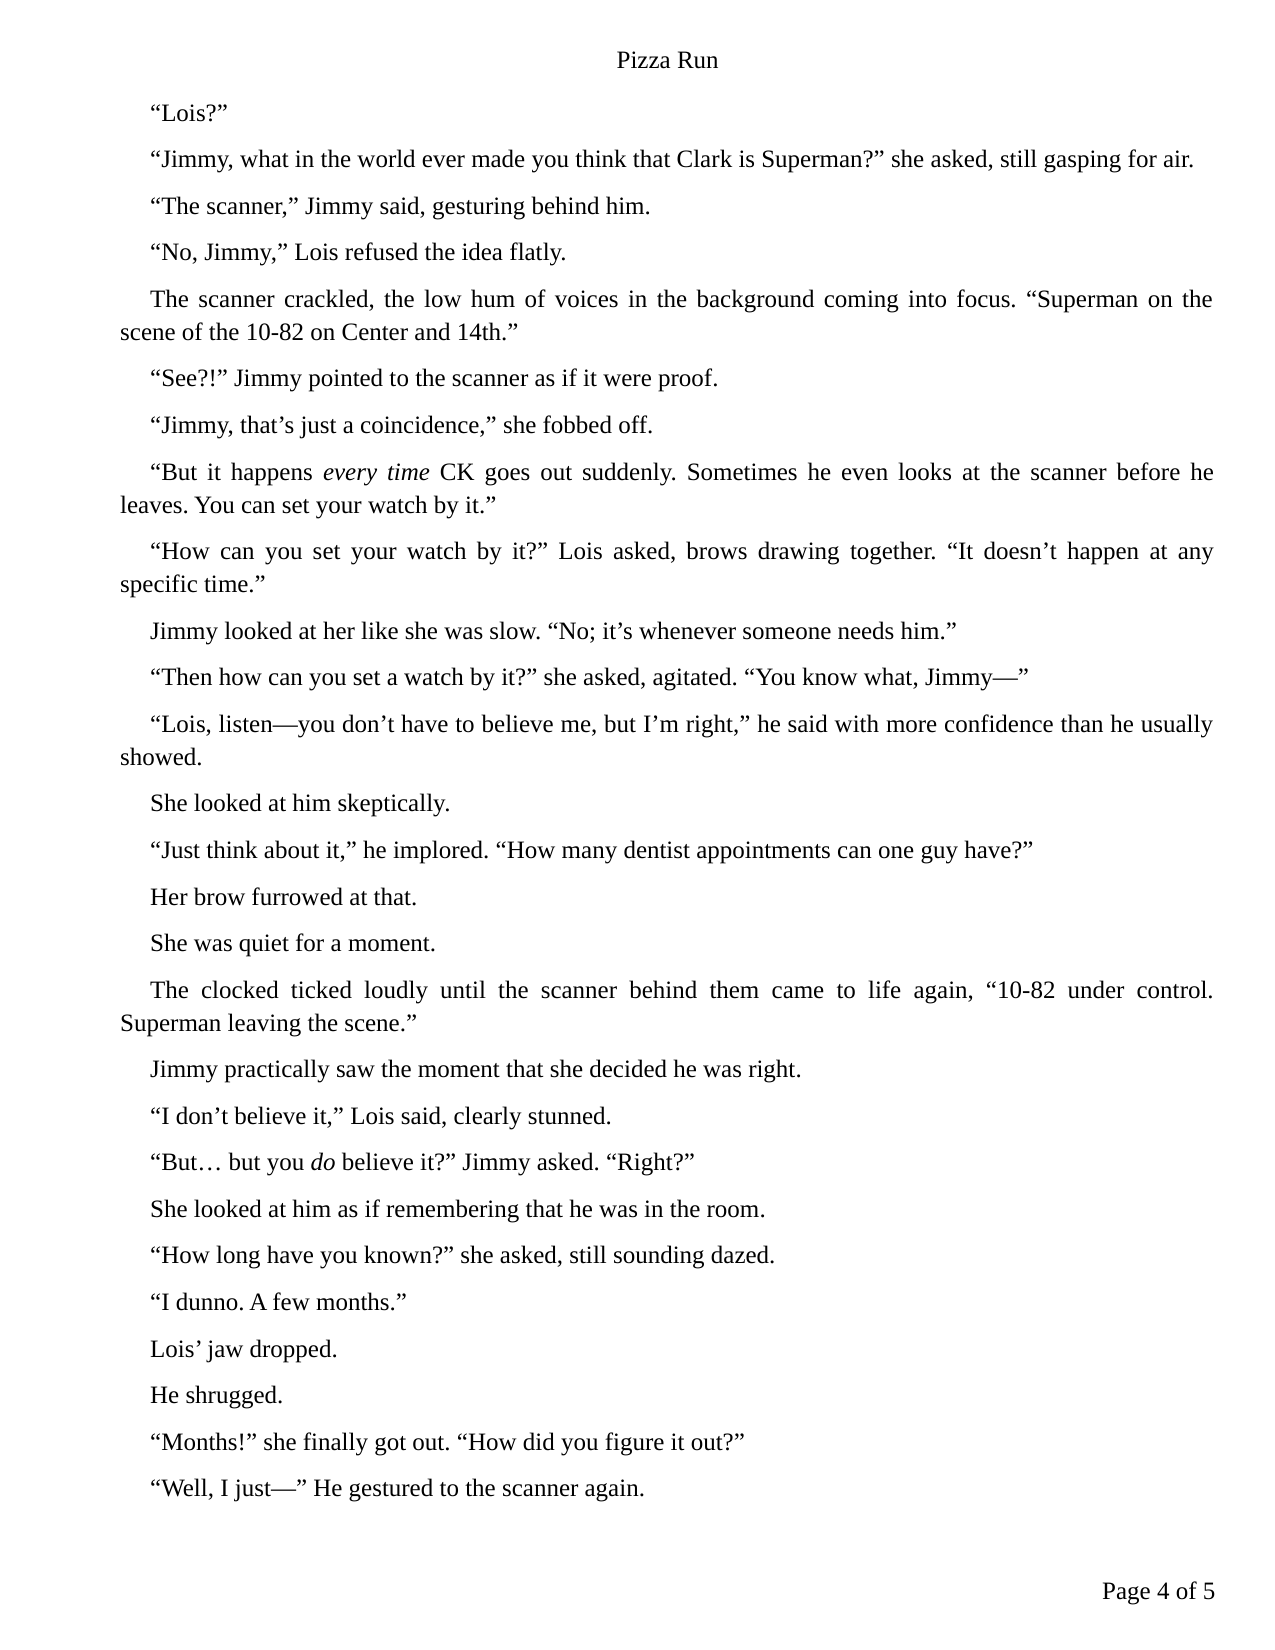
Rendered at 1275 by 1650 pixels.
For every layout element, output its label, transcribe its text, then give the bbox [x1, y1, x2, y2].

text “Lois?” [120, 98, 1215, 126]
text “Well, I just—” He gestured to the scanner again. [120, 1473, 1215, 1502]
text Jimmy practically saw the moment that she decided he was right. [120, 1054, 1215, 1083]
text He shrugged. [120, 1380, 1215, 1409]
text “The scanner,” Jimmy said, gesturing behind him. [120, 191, 1215, 219]
text The scanner crackled, the low hum of voices in the background coming into focus. “Superman on the scene of the 10-82 on Center and 14th.” [120, 284, 1215, 346]
text She looked at him as if remembering that he was in the room. [120, 1194, 1215, 1223]
text She was quiet for a moment. [120, 928, 1215, 957]
text “But it happens every time CK goes out suddenly. Sometimes he even looks at the scanner before he leaves. You can set your watch by it.” [120, 457, 1215, 518]
text “I don’t believe it,” Lois said, clearly stunned. [120, 1101, 1215, 1130]
text “Just think about it,” he implored. “How many dentist appointments can one guy have?” [120, 835, 1215, 864]
text “How long have you known?” she asked, still sounding dazed. [120, 1241, 1215, 1269]
text “See?!” Jimmy pointed to the scanner as if it were proof. [120, 363, 1215, 392]
text The clocked ticked loudly until the scanner behind them came to life again, “10-82 under control. Superman leaving the scene.” [120, 975, 1215, 1037]
text She looked at him skeptically. [120, 788, 1215, 817]
text “How can you set your watch by it?” Lois asked, brows drawing together. “It doesn’t happen at any specific time.” [120, 536, 1215, 598]
text “But… but you do believe it?” Jimmy asked. “Right?” [120, 1147, 1215, 1176]
text Her brow furrowed at that. [120, 882, 1215, 910]
text “I dunno. A few months.” [120, 1287, 1215, 1316]
text “Months!” she finally got out. “How did you figure it out?” [120, 1427, 1215, 1456]
text “Lois, listen—you don’t have to believe me, but I’m right,” he said with more confidence than he usually showed. [120, 709, 1215, 771]
text Lois’ jaw dropped. [120, 1334, 1215, 1362]
text “Jimmy, that’s just a coincidence,” she fobbed off. [120, 410, 1215, 439]
text Jimmy looked at her like she was slow. “No; it’s whenever someone needs him.” [120, 616, 1215, 644]
text “No, Jimmy,” Lois refused the idea flatly. [120, 237, 1215, 266]
text “Then how can you set a watch by it?” she asked, agitated. “You know what, Jimmy—” [120, 662, 1215, 691]
text “Jimmy, what in the world ever made you think that Clark is Superman?” she asked, still gasping for air. [120, 144, 1215, 173]
